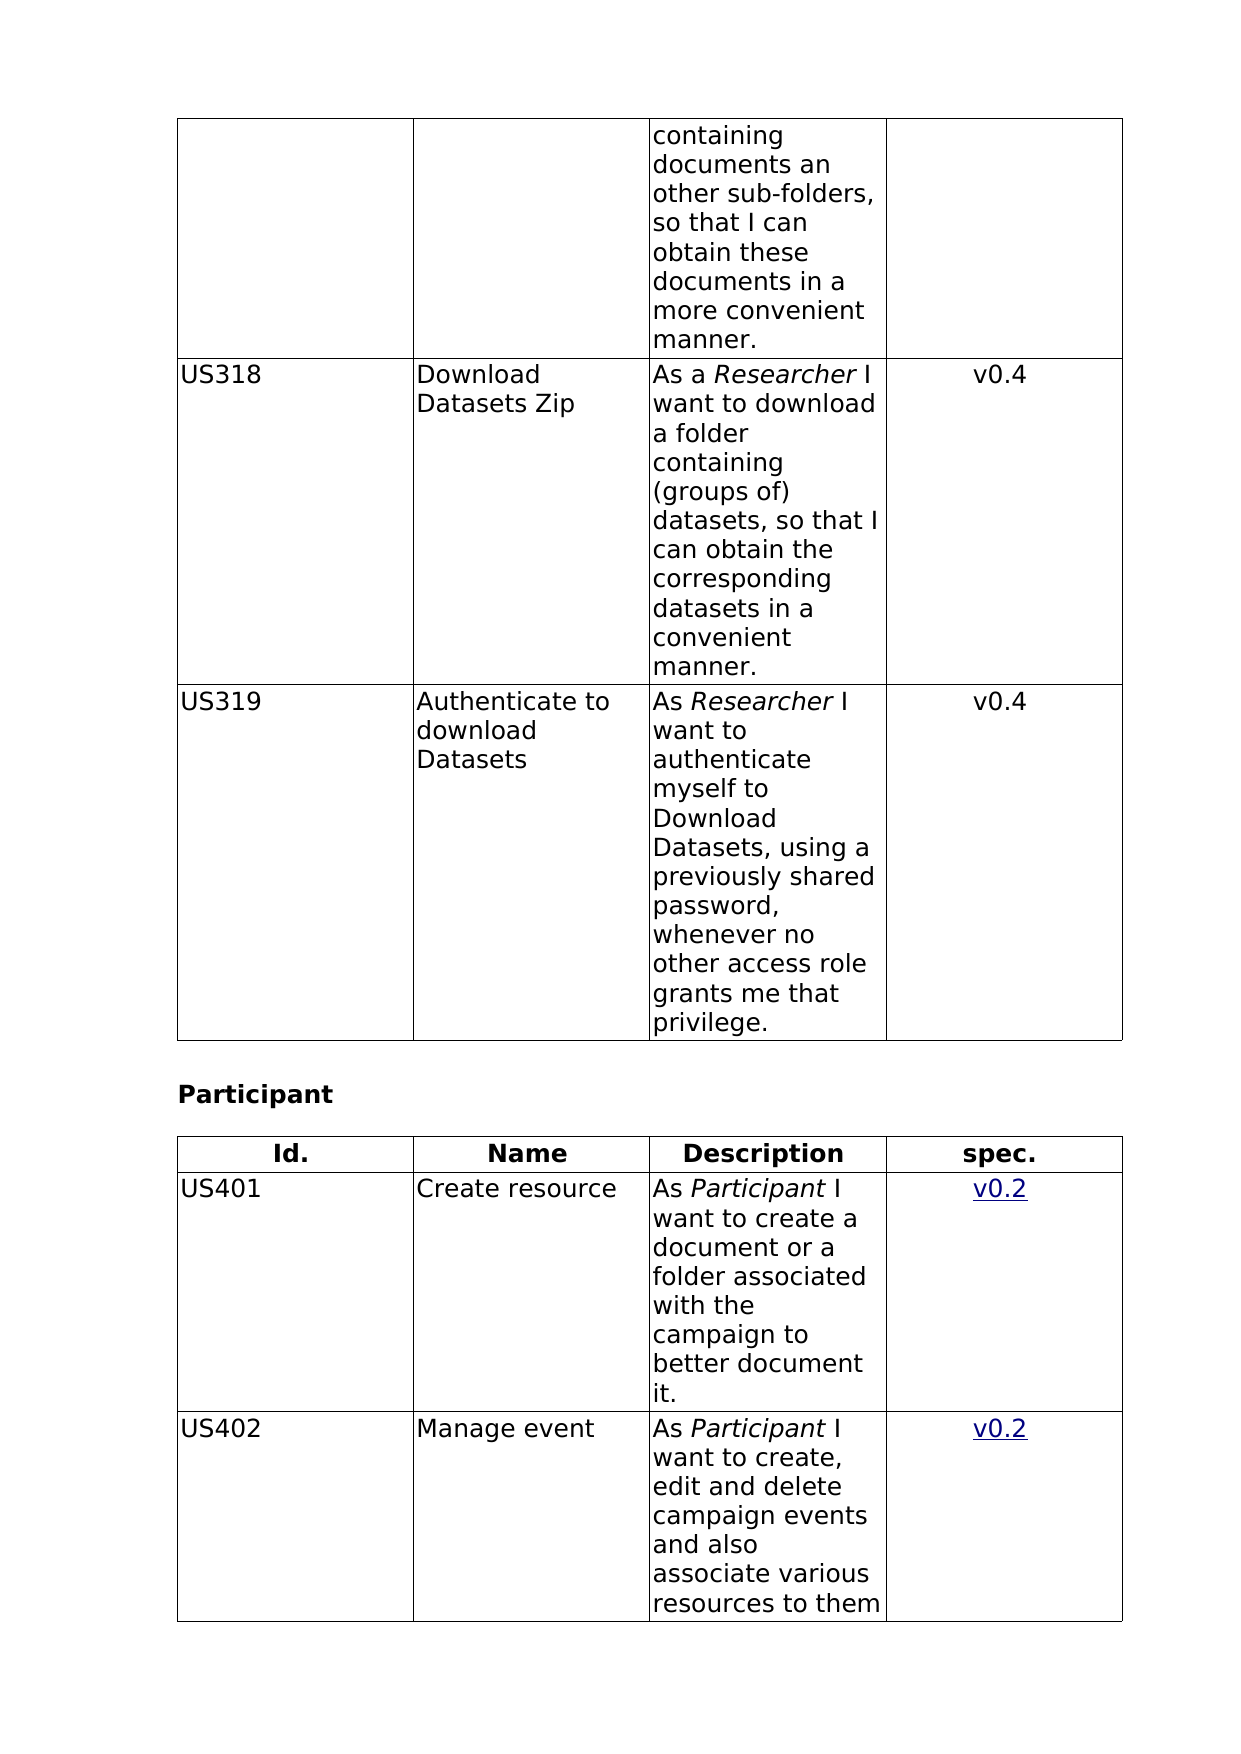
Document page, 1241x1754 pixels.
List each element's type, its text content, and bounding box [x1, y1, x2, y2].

table_cell v0.4 [887, 359, 1122, 684]
table_cell [887, 119, 1122, 357]
table_cell As Participant I want to create a document or a folder associated with the campaign to better document it. [650, 1173, 886, 1411]
table_cell v0.4 [887, 685, 1122, 1040]
table_header Description [650, 1137, 886, 1172]
table_cell v0.2 [887, 1173, 1122, 1411]
table_cell containing documents an other sub-folders, so that I can obtain these documents in a more convenient manner. [650, 119, 886, 357]
table_cell [414, 119, 649, 357]
subtitle Participant [177, 1080, 1122, 1109]
table_header spec. [887, 1137, 1122, 1172]
table_header Name [414, 1137, 649, 1172]
table_cell US319 [178, 685, 413, 1040]
table_cell As Researcher I want to authenticate myself to Download Datasets, using a previously shared password, whenever no other access role grants me that privilege. [650, 685, 886, 1040]
table_cell As a Researcher I want to download a folder containing (groups of) datasets, so that I can obtain the corresponding datasets in a convenient manner. [650, 359, 886, 684]
table_cell Download Datasets Zip [414, 359, 649, 684]
table_cell v0.2 [887, 1412, 1122, 1621]
table_cell Manage event [414, 1412, 649, 1621]
table_cell Create resource [414, 1173, 649, 1411]
table_cell Authenticate to download Datasets [414, 685, 649, 1040]
table_cell US401 [178, 1173, 413, 1411]
table_cell US402 [178, 1412, 413, 1621]
table_cell As Participant I want to create, edit and delete campaign events and also associate various resources to them [650, 1412, 886, 1621]
table_cell [178, 119, 413, 357]
table_header Id. [178, 1137, 413, 1172]
table_cell US318 [178, 359, 413, 684]
